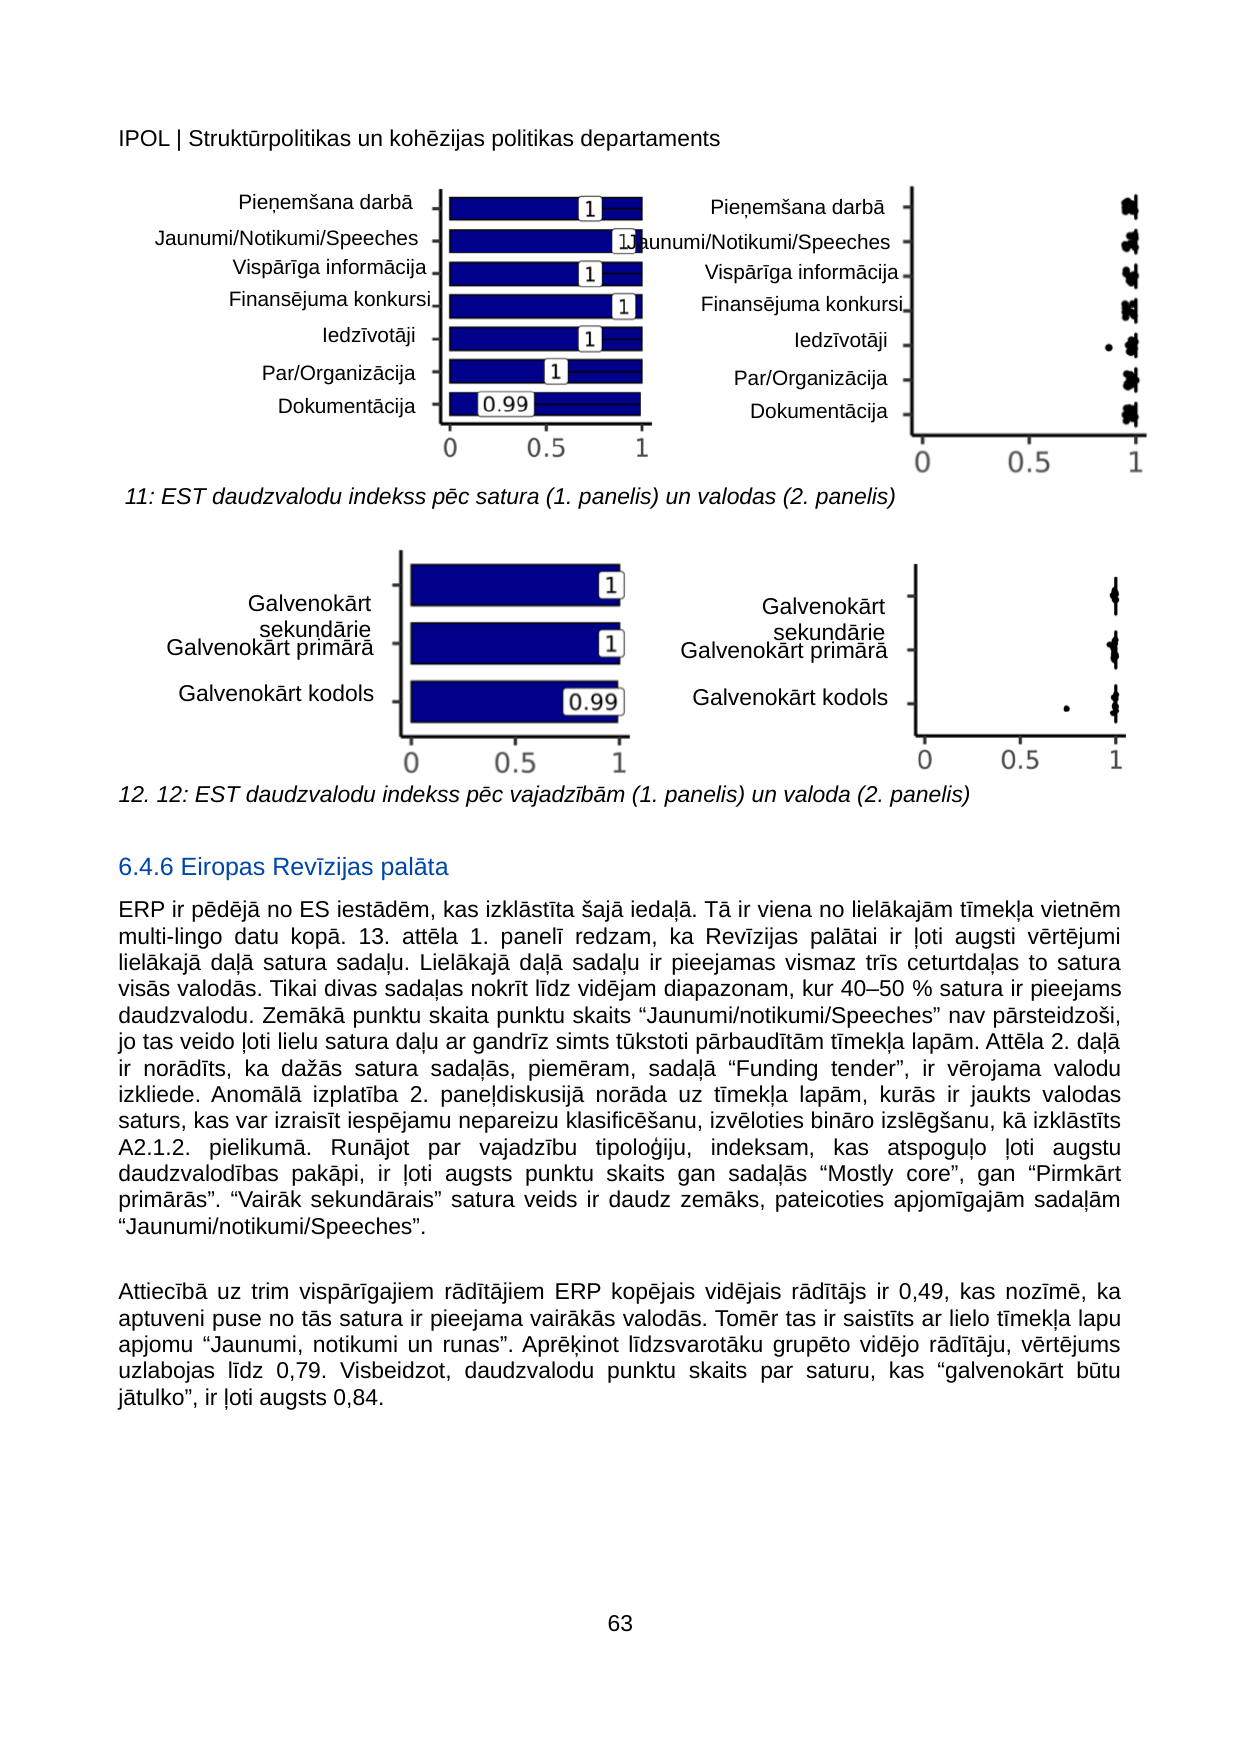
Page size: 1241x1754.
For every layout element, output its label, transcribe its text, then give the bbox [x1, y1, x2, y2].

picture [389, 545, 634, 782]
picture [898, 180, 1154, 483]
picture [902, 560, 1130, 779]
picture [431, 182, 658, 463]
text 12. 12: EST daudzvalodu indekss pēc vajadzībām (1. panelis) un valoda (2. panelis) [118, 558, 1130, 808]
text 11: EST daudzvalodu indekss pēc satura (1. panelis) un valodas (2. panelis) [118, 193, 1154, 509]
text Attiecībā uz trim vispārīgajiem rādītājiem ERP kopējais vidējais rādītājs ir 0,49, kas nozīmē, ka aptuveni puse no tās satura ir pieejama vairākās valodās. Tomēr tas ir saistīts ar lielo tīmekļa lapu apjomu “Jaunumi, notikumi un runas”. Aprēķinot līdzsvarotāku grupēto vidējo rādītāju, vērtējums uzlabojas līdz 0,79. Visbeidzot, daudzvalodu punktu skaits par saturu, kas “galvenokārt būtu jātulko”, ir ļoti augsts 0,84. [118, 1278, 1122, 1410]
text ERP ir pēdējā no ES iestādēm, kas izklāstīta šajā iedaļā. Tā ir viena no lielākajām tīmekļa vietnēm multi-lingo datu kopā. 13. attēla 1. panelī redzam, ka Revīzijas palātai ir ļoti augsti vērtējumi lielākajā daļā satura sadaļu. Lielākajā daļā sadaļu ir pieejamas vismaz trīs ceturtdaļas to satura visās valodās. Tikai divas sadaļas nokrīt līdz vidējam diapazonam, kur 40–50 % satura ir pieejams daudzvalodu. Zemākā punktu skaita punktu skaits “Jaunumi/notikumi/Speeches” nav pārsteidzoši, jo tas veido ļoti lielu satura daļu ar gandrīz simts tūkstoti pārbaudītām tīmekļa lapām. Attēla 2. daļā ir norādīts, ka dažās satura sadaļās, piemēram, sadaļā “Funding tender”, ir vērojama valodu izkliede. Anomālā izplatība 2. paneļdiskusijā norāda uz tīmekļa lapām, kurās ir jaukts valodas saturs, kas var izraisīt iespējamu nepareizu klasificēšanu, izvēloties bināro izslēgšanu, kā izklāstīts A2.1.2. pielikumā. Runājot par vajadzību tipoloģiju, indeksam, kas atspoguļo ļoti augstu daudzvalodības pakāpi, ir ļoti augsts punktu skaits gan sadaļās “Mostly core”, gan “Pirmkārt primārās”. “Vairāk sekundārais” satura veids ir daudz zemāks, pateicoties apjomīgajām sadaļām “Jaunumi/notikumi/Speeches”. [118, 896, 1122, 1239]
subtitle 6.4.6 Eiropas Revīzijas palāta [118, 852, 1122, 881]
